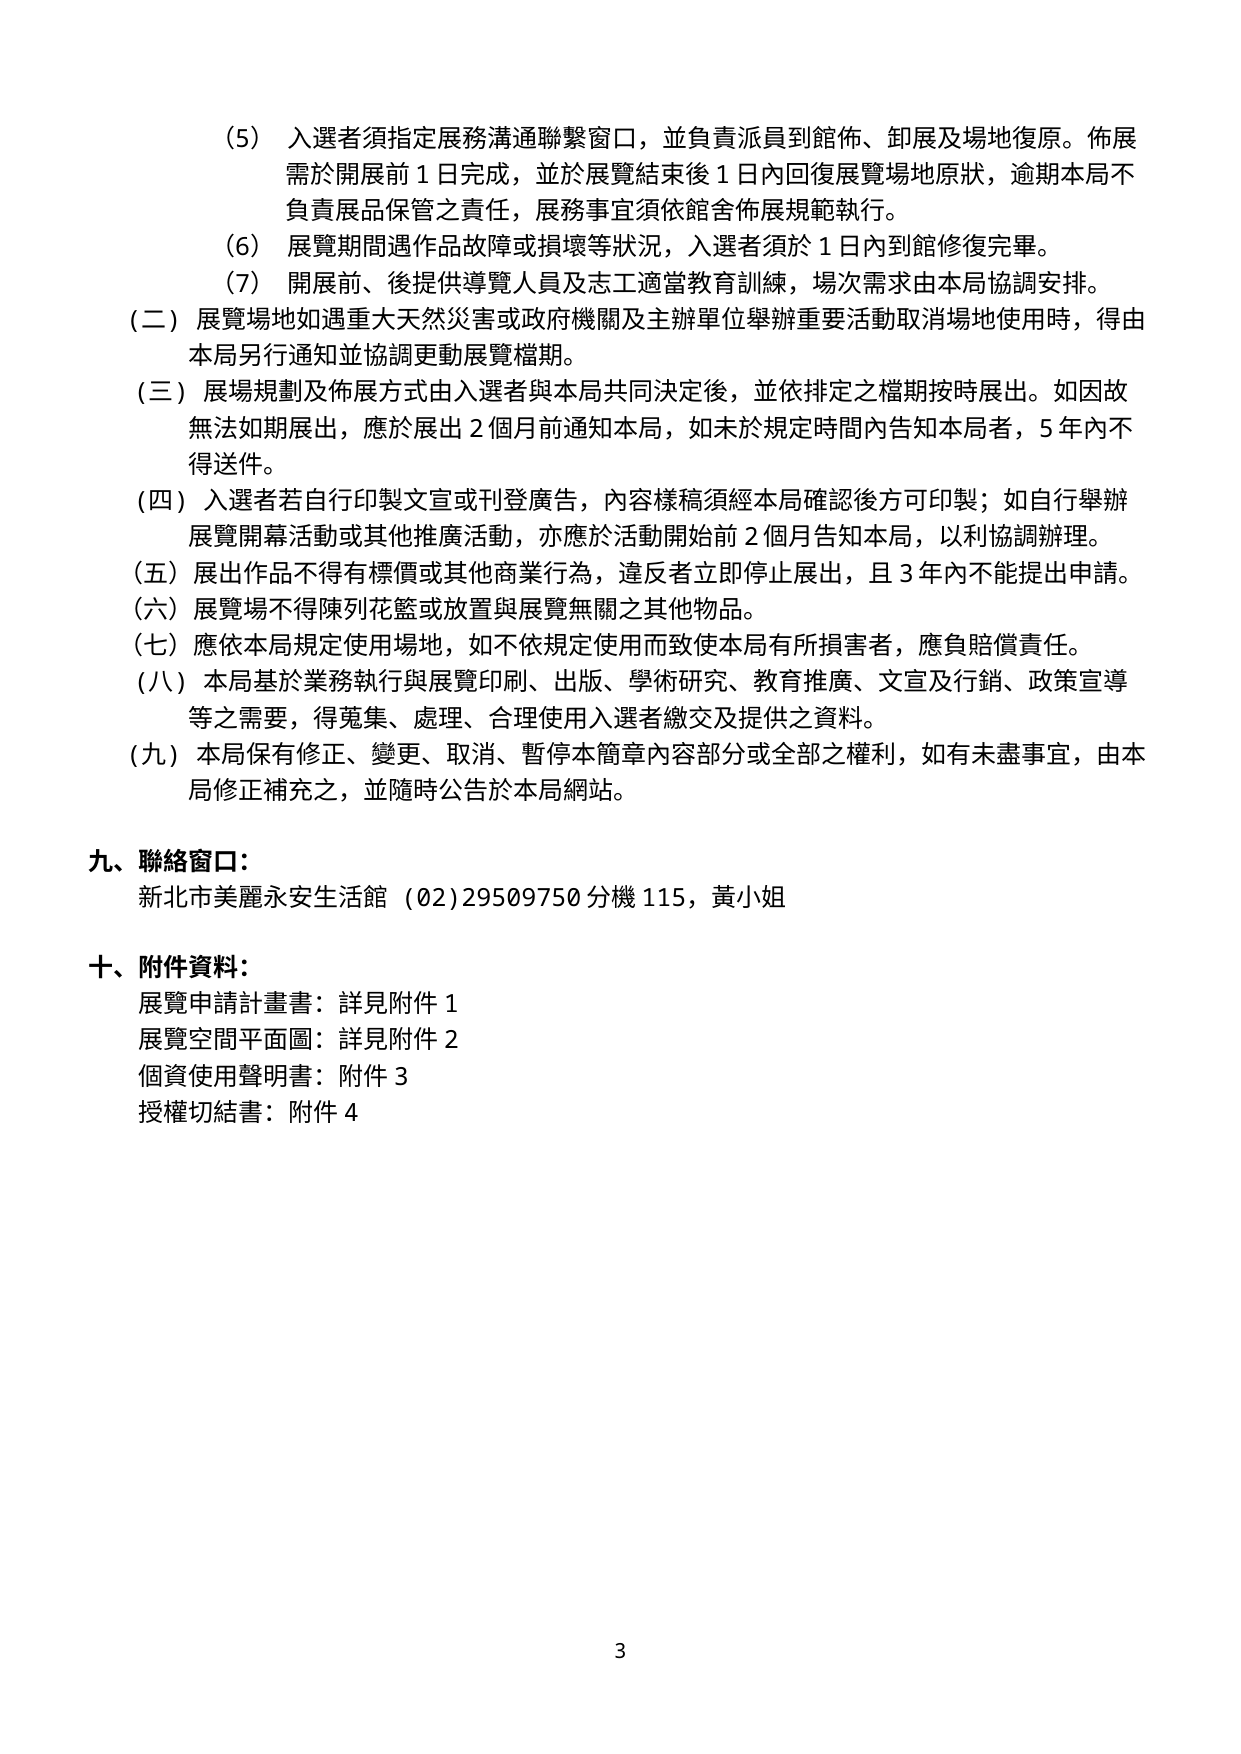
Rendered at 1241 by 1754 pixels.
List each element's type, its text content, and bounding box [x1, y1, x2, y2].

text (八) 本局基於業務執行與展覽印刷、出版、學術研究、教育推廣、文宣及行銷、政策宣導等之需要，得蒐集、處理、合理使用入選者繳交及提供之資料。 [89, 662, 1152, 734]
text (二) 展覽場地如遇重大天然災害或政府機關及主辦單位舉辦重要活動取消場地使用時，得由本局另行通知並協調更動展覽檔期。 [126, 299, 1152, 372]
text 新北市美麗永安生活館 (02)29509750分機115，黃小姐 [89, 877, 1152, 913]
text （6） 展覽期間遇作品故障或損壞等狀況，入選者須於1日內到館修復完畢。 [210, 227, 1152, 263]
text 十、附件資料： [89, 947, 1152, 984]
text 九、聯絡窗口： [89, 841, 1152, 877]
text 展覽申請計畫書：詳見附件1 [89, 984, 1152, 1020]
text （五）展出作品不得有標價或其他商業行為，違反者立即停止展出，且3年內不能提出申請。 [89, 553, 1152, 589]
text （7） 開展前、後提供導覽人員及志工適當教育訓練，場次需求由本局協調安排。 [210, 263, 1152, 299]
text （七）應依本局規定使用場地，如不依規定使用而致使本局有所損害者，應負賠償責任。 [89, 626, 1152, 662]
text （5） 入選者須指定展務溝通聯繫窗口，並負責派員到館佈、卸展及場地復原。佈展需於開展前1日完成，並於展覽結束後1日內回復展覽場地原狀，逾期本局不負責展品保管之責任，展務事宜須依館舍佈展規範執行。 [210, 118, 1152, 227]
text 個資使用聲明書：附件3 [89, 1056, 1152, 1092]
text (三) 展場規劃及佈展方式由入選者與本局共同決定後，並依排定之檔期按時展出。如因故無法如期展出，應於展出2個月前通知本局，如未於規定時間內告知本局者，5年內不得送件。 [89, 372, 1152, 481]
text 展覽空間平面圖：詳見附件2 [89, 1020, 1152, 1056]
text 授權切結書：附件4 [89, 1092, 1152, 1129]
text (九) 本局保有修正、變更、取消、暫停本簡章內容部分或全部之權利，如有未盡事宜，由本局修正補充之，並隨時公告於本局網站。 [126, 734, 1152, 807]
text （六）展覽場不得陳列花籃或放置與展覽無關之其他物品。 [89, 589, 1152, 626]
text (四) 入選者若自行印製文宣或刊登廣告，內容樣稿須經本局確認後方可印製；如自行舉辦展覽開幕活動或其他推廣活動，亦應於活動開始前2個月告知本局，以利協調辦理。 [89, 481, 1152, 553]
